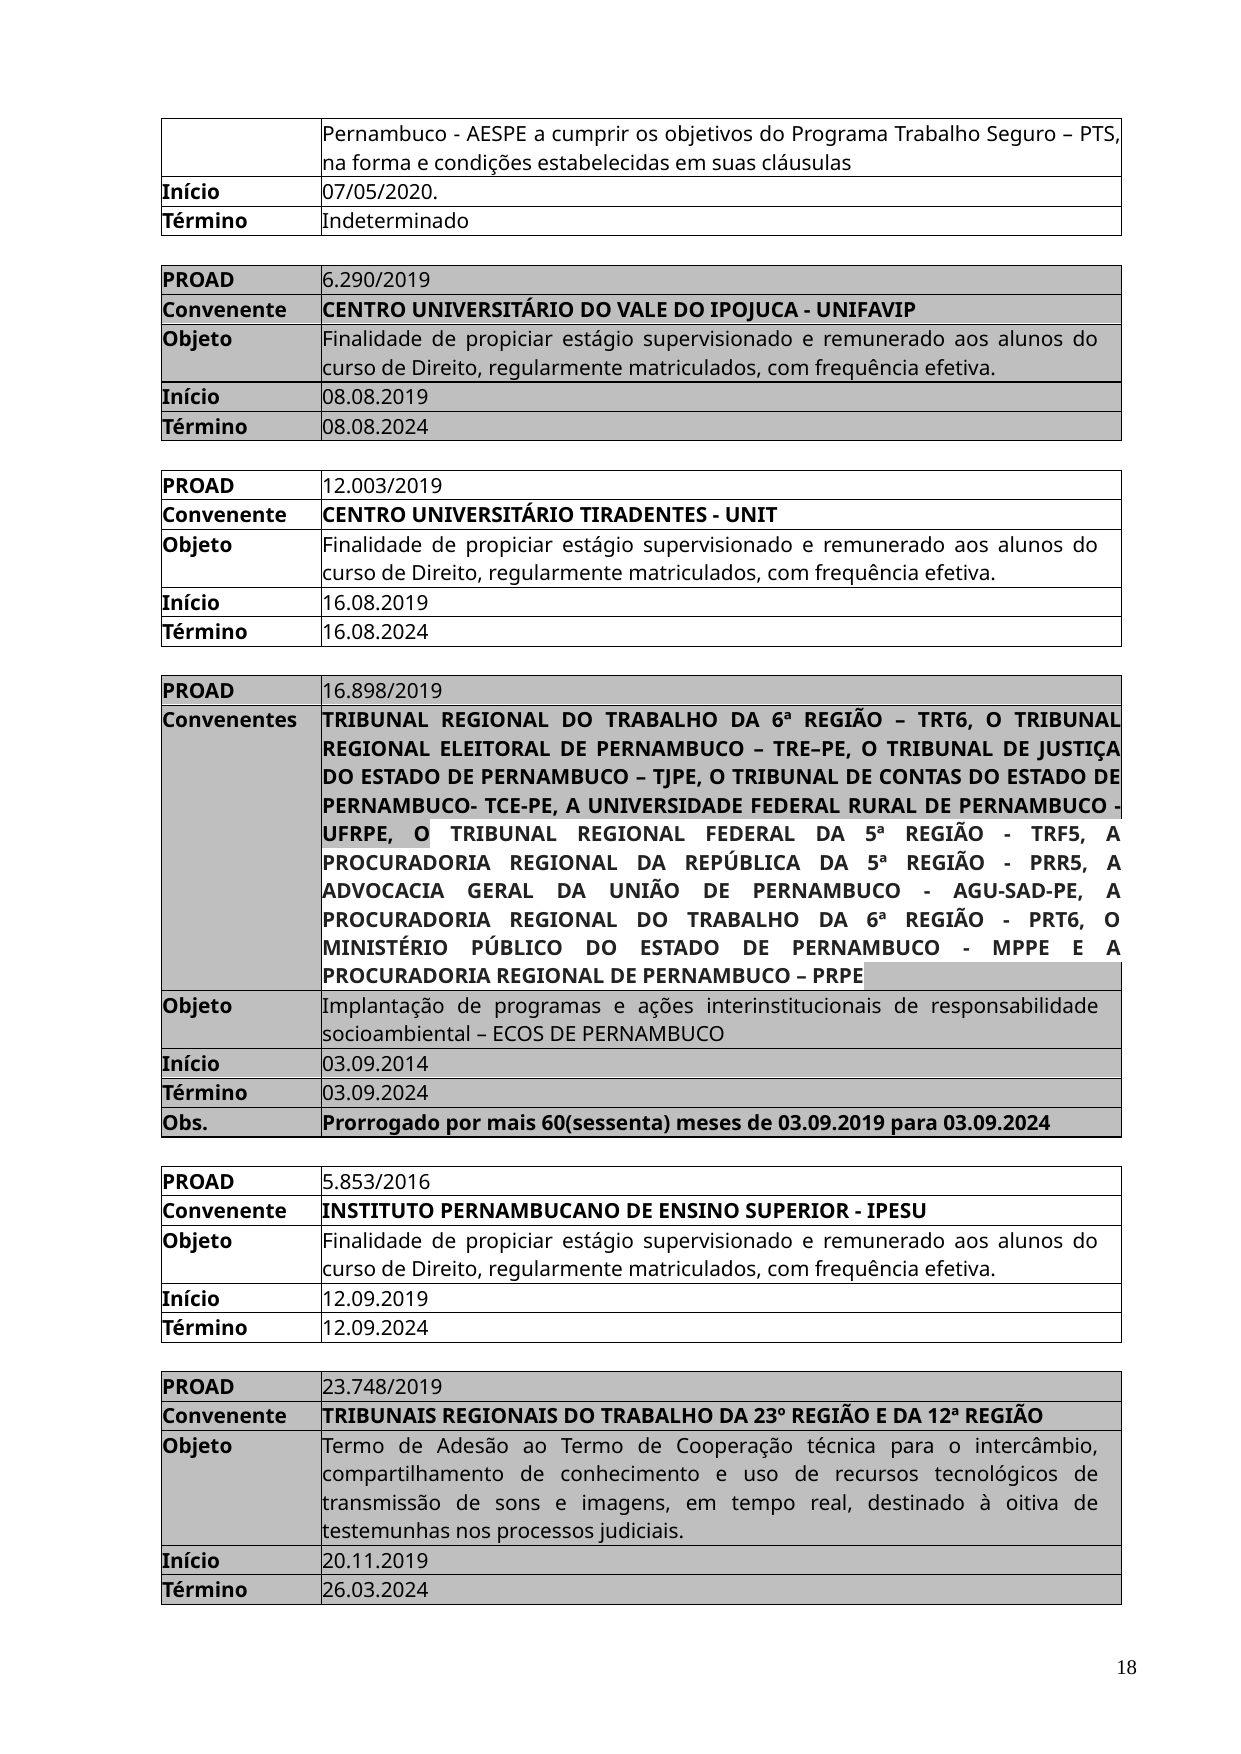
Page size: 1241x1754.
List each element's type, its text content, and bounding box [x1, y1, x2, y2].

table_cell 16.08.2024 [322, 617, 1121, 646]
table_cell Objeto [162, 325, 321, 381]
table_header 5.853/2016 [322, 1167, 1121, 1195]
table_cell Início [162, 588, 321, 616]
table_cell Finalidade de propiciar estágio supervisionado e remunerado aos alunos do curso de Direito, regularmente matriculados, com frequência efetiva. [322, 530, 1121, 587]
table_cell Término [162, 412, 321, 440]
table_cell Obs. [162, 1108, 321, 1136]
table_cell 12.09.2024 [322, 1313, 1121, 1342]
table_cell Convenente [162, 500, 321, 529]
table_cell Objeto [162, 991, 321, 1048]
table_cell 08.08.2019 [322, 383, 1121, 411]
table_cell 16.08.2019 [322, 588, 1121, 616]
table_header PROAD [162, 676, 321, 704]
table_cell Indeterminado [322, 207, 1121, 235]
table_header PROAD [162, 266, 321, 294]
table_header 16.898/2019 [322, 676, 1121, 704]
table_cell Convenente [162, 1196, 321, 1225]
table_cell Término [162, 1313, 321, 1342]
table_cell Início [162, 177, 321, 206]
table_cell 03.09.2024 [322, 1079, 1121, 1107]
table_cell Convenente [162, 295, 321, 323]
table_cell Prorrogado por mais 60(sessenta) meses de 03.09.2019 para 03.09.2024 [322, 1108, 1121, 1136]
table_cell 12.09.2019 [322, 1284, 1121, 1312]
table_cell 26.03.2024 [322, 1575, 1121, 1604]
table_cell Início [162, 383, 321, 411]
table_cell 20.11.2019 [322, 1546, 1121, 1574]
table_header 6.290/2019 [322, 266, 1121, 294]
table_cell Início [162, 1284, 321, 1312]
table_header PROAD [162, 1167, 321, 1195]
table_cell TRIBUNAL REGIONAL DO TRABALHO DA 6ª REGIÃO – TRT6, O TRIBUNAL REGIONAL ELEITORAL DE PERNAMBUCO – TRE–PE, O TRIBUNAL DE JUSTIÇA DO ESTADO DE PERNAMBUCO – TJPE, O TRIBUNAL DE CONTAS DO ESTADO DE PERNAMBUCO- TCE-PE, A UNIVERSIDADE FEDERAL RURAL DE PERNAMBUCO - UFRPE, O TRIBUNAL REGIONAL FEDERAL DA 5ª REGIÃO - TRF5, A PROCURADORIA REGIONAL DA REPÚBLICA DA 5ª REGIÃO - PRR5, A ADVOCACIA GERAL DA UNIÃO DE PERNAMBUCO - AGU-SAD-PE, A PROCURADORIA REGIONAL DO TRABALHO DA 6ª REGIÃO - PRT6, O MINISTÉRIO PÚBLICO DO ESTADO DE PERNAMBUCO - MPPE E A PROCURADORIA REGIONAL DE PERNAMBUCO – PRPE [322, 706, 1121, 990]
table_header PROAD [162, 471, 321, 499]
table_cell Finalidade de propiciar estágio supervisionado e remunerado aos alunos do curso de Direito, regularmente matriculados, com frequência efetiva. [322, 325, 1121, 381]
table_cell Convenente [162, 1402, 321, 1430]
table_cell Objeto [162, 1431, 321, 1545]
table_cell CENTRO UNIVERSITÁRIO TIRADENTES - UNIT [322, 500, 1121, 529]
table_cell Término [162, 207, 321, 235]
table_cell Objeto [162, 530, 321, 587]
table_cell Início [162, 1049, 321, 1077]
table_cell INSTITUTO PERNAMBUCANO DE ENSINO SUPERIOR - IPESU [322, 1196, 1121, 1225]
table_cell 07/05/2020. [322, 177, 1121, 206]
table_cell 08.08.2024 [322, 412, 1121, 440]
table_header 23.748/2019 [322, 1372, 1121, 1401]
table_cell TRIBUNAIS REGIONAIS DO TRABALHO DA 23º REGIÃO E DA 12ª REGIÃO [322, 1402, 1121, 1430]
table_cell Início [162, 1546, 321, 1574]
table_cell Término [162, 1575, 321, 1604]
table_cell Pernambuco - AESPE a cumprir os objetivos do Programa Trabalho Seguro – PTS, na forma e condições estabelecidas em suas cláusulas [322, 119, 1121, 176]
table_header PROAD [162, 1372, 321, 1401]
table_cell Término [162, 1079, 321, 1107]
table_cell [162, 119, 321, 176]
table_cell CENTRO UNIVERSITÁRIO DO VALE DO IPOJUCA - UNIFAVIP [322, 295, 1121, 323]
table_cell 03.09.2014 [322, 1049, 1121, 1077]
table_cell Termo de Adesão ao Termo de Cooperação técnica para o intercâmbio, compartilhamento de conhecimento e uso de recursos tecnológicos de transmissão de sons e imagens, em tempo real, destinado à oitiva de testemunhas nos processos judiciais. [322, 1431, 1121, 1545]
table_header 12.003/2019 [322, 471, 1121, 499]
table_cell Objeto [162, 1226, 321, 1283]
table_cell Término [162, 617, 321, 646]
table_cell Convenentes [162, 706, 321, 990]
table_cell Implantação de programas e ações interinstitucionais de responsabilidade socioambiental – ECOS DE PERNAMBUCO [322, 991, 1121, 1048]
table_cell Finalidade de propiciar estágio supervisionado e remunerado aos alunos do curso de Direito, regularmente matriculados, com frequência efetiva. [322, 1226, 1121, 1283]
